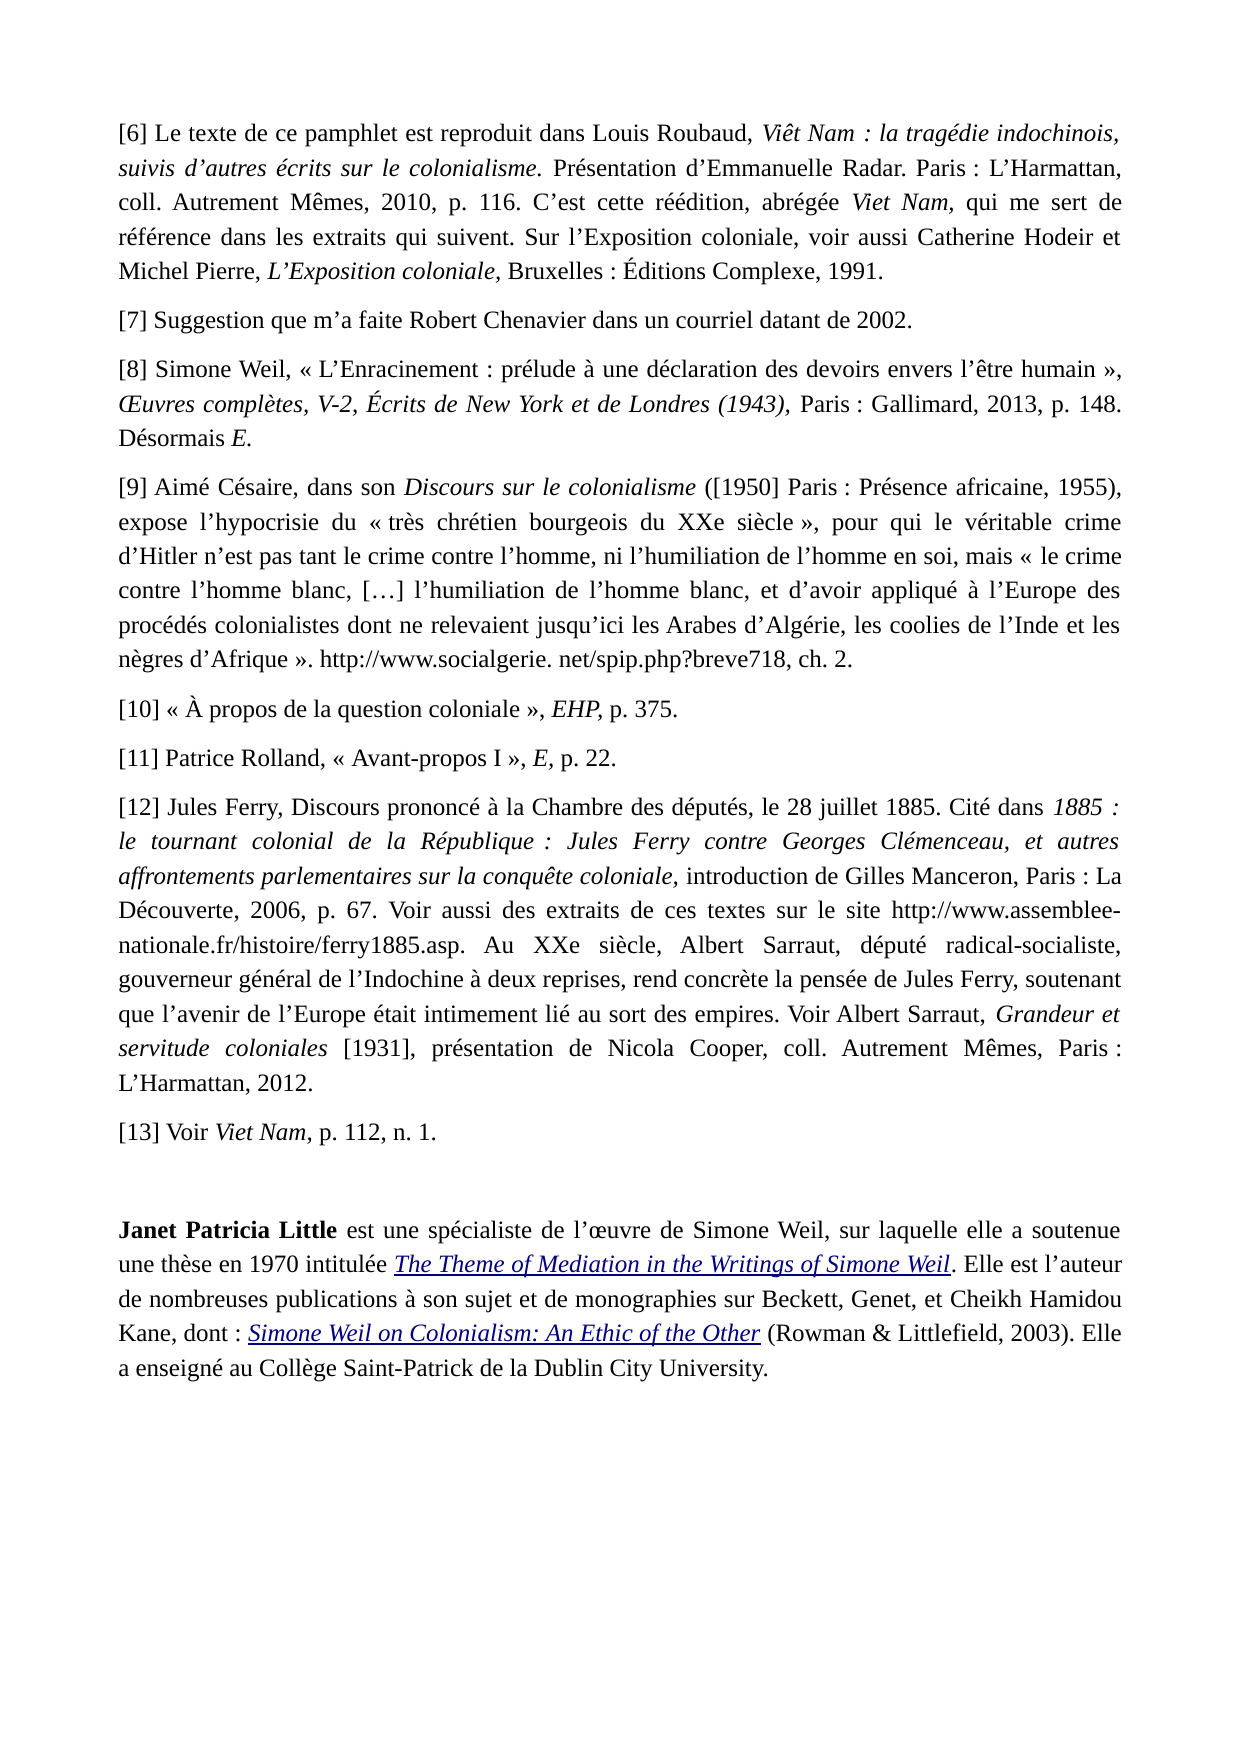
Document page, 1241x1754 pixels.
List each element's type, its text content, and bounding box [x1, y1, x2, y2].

text [7] Suggestion que m’a faite Robert Chenavier dans un courriel datant de 2002. [118, 305, 1122, 334]
text [10] « À propos de la question coloniale », EHP, p. 375. [118, 694, 1122, 722]
text [9] Aimé Césaire, dans son Discours sur le colonialisme ([1950] Paris : Présence africaine, 1955), expose l’hypocrisie du « très chrétien bourgeois du XXe siècle », pour qui le véritable crime d’Hitler n’est pas tant le crime contre l’homme, ni l’humiliation de l’homme en soi, mais « le crime contre l’homme blanc, […] l’humiliation de l’homme blanc, et d’avoir appliqué à l’Europe des procédés colonialistes dont ne relevaient jusqu’ici les Arabes d’Algérie, les coolies de l’Inde et les nègres d’Afrique ». http://www.socialgerie. net/spip.php?breve718, ch. 2. [118, 472, 1122, 673]
text [11] Patrice Rolland, « Avant-propos I », E, p. 22. [118, 743, 1122, 771]
text [6] Le texte de ce pamphlet est reproduit dans Louis Roubaud, Viêt Nam : la tragédie indochinois, suivis d’autres écrits sur le colonialisme. Présentation d’Emmanuelle Radar. Paris : L’Harmattan, coll. Autrement Mêmes, 2010, p. 116. C’est cette réédition, abrégée Viet Nam, qui me sert de référence dans les extraits qui suivent. Sur l’Exposition coloniale, voir aussi Catherine Hodeir et Michel Pierre, L’Exposition coloniale, Bruxelles : Éditions Complexe, 1991. [118, 118, 1122, 285]
text [12] Jules Ferry, Discours prononcé à la Chambre des députés, le 28 juillet 1885. Cité dans 1885 : le tournant colonial de la République : Jules Ferry contre Georges Clémenceau, et autres affrontements parlementaires sur la conquête coloniale, introduction de Gilles Manceron, Paris : La Découverte, 2006, p. 67. Voir aussi des extraits de ces textes sur le site http://www.assemblee-nationale.fr/histoire/ferry1885.asp. Au XXe siècle, Albert Sarraut, député radical-socialiste, gouverneur général de l’Indochine à deux reprises, rend concrète la pensée de Jules Ferry, soutenant que l’avenir de l’Europe était intimement lié au sort des empires. Voir Albert Sarraut, Grandeur et servitude coloniales [1931], présentation de Nicola Cooper, coll. Autrement Mêmes, Paris : L’Harmattan, 2012. [118, 792, 1122, 1096]
text Janet Patricia Little est une spécialiste de l’œuvre de Simone Weil, sur laquelle elle a soutenue une thèse en 1970 intitulée The Theme of Mediation in the Writings of Simone Weil. Elle est l’auteur de nombreuses publications à son sujet et de monographies sur Beckett, Genet, et Cheikh Hamidou Kane, dont : Simone Weil on Colonialism: An Ethic of the Other (Rowman & Littlefield, 2003). Elle a enseigné au Collège Saint-Patrick de la Dublin City University. [118, 1215, 1122, 1381]
text [8] Simone Weil, « L’Enracinement : prélude à une déclaration des devoirs envers l’être humain », Œuvres complètes, V-2, Écrits de New York et de Londres (1943), Paris : Gallimard, 2013, p. 148. Désormais E. [118, 354, 1122, 452]
text [13] Voir Viet Nam, p. 112, n. 1. [118, 1117, 1122, 1145]
